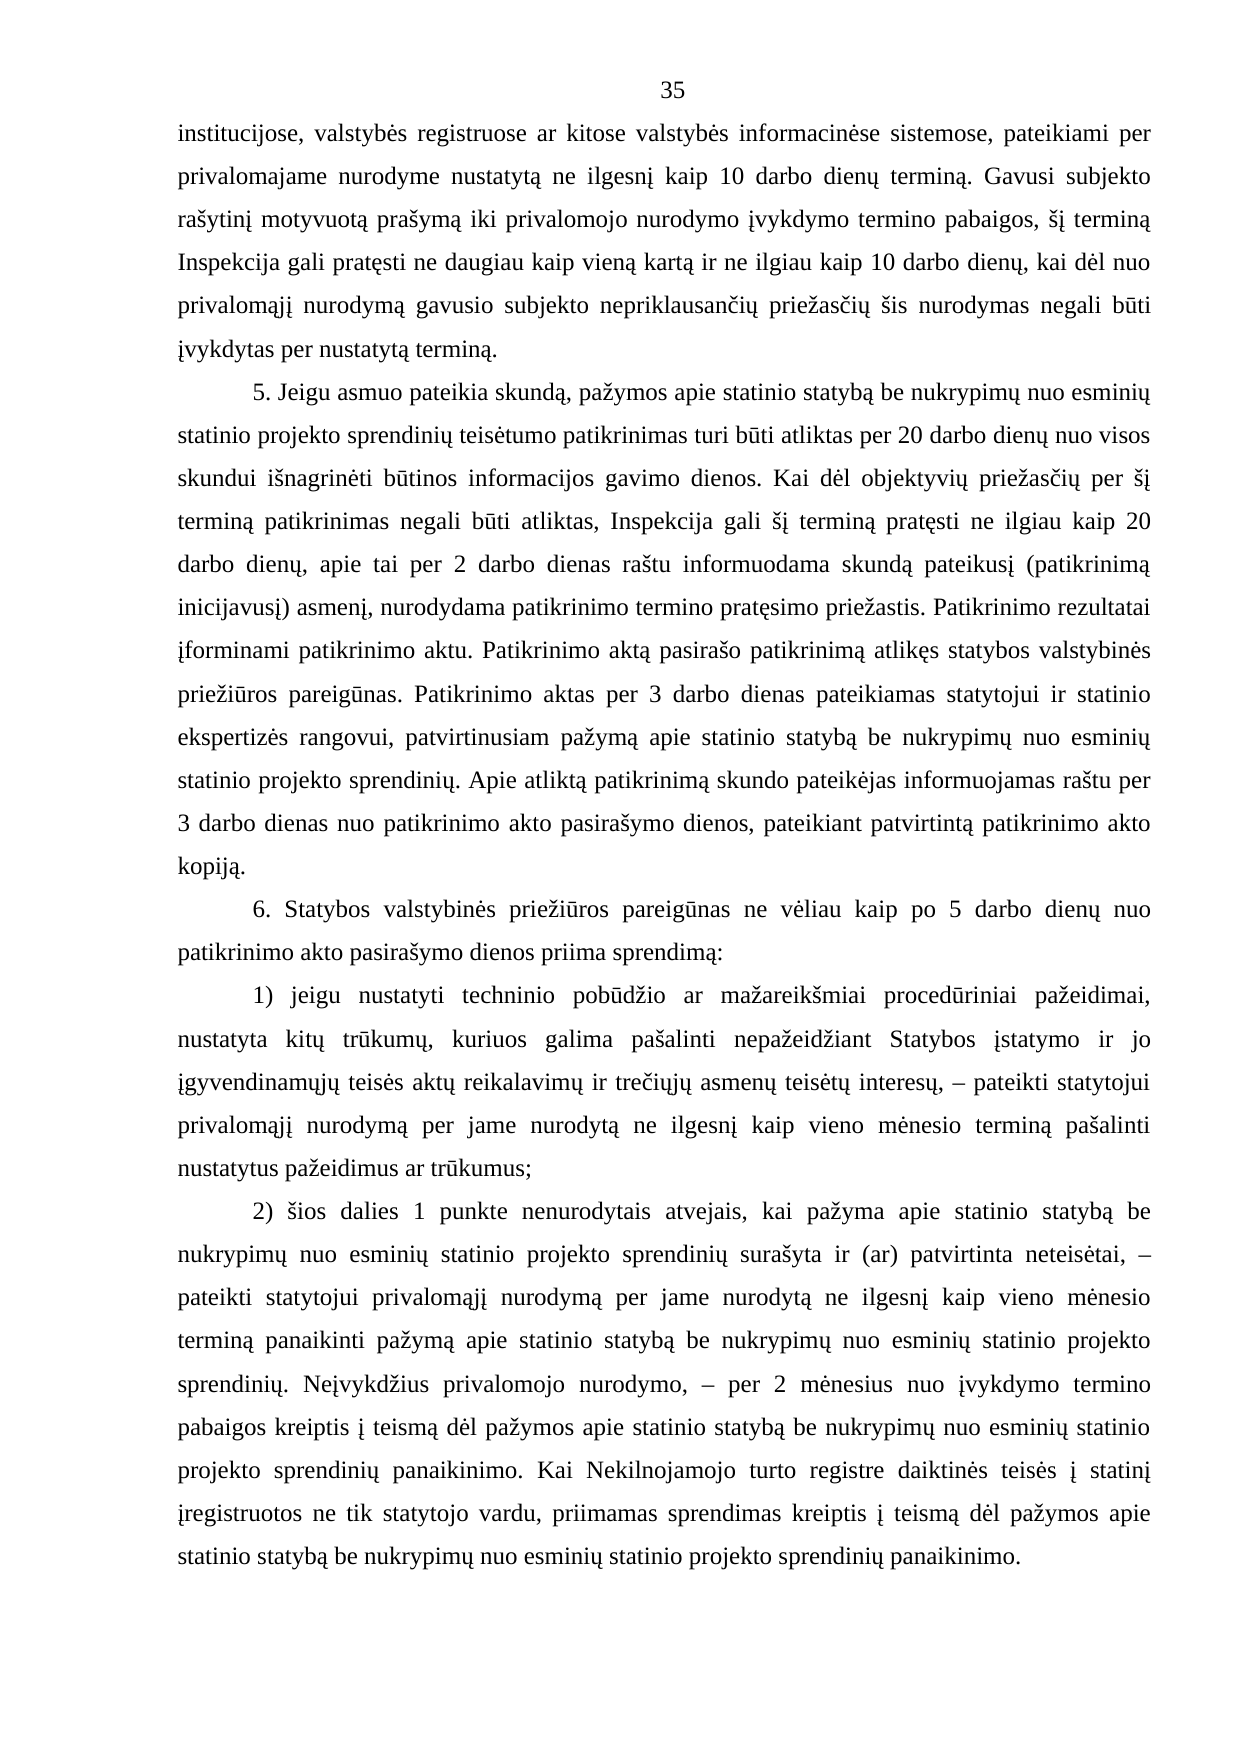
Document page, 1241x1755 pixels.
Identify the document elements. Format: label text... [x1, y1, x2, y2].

text 2) šios dalies 1 punkte nenurodytais atvejais, kai pažyma apie statinio statybą be nukrypimų nuo esminių statinio projekto sprendinių surašyta ir (ar) patvirtinta neteisėtai, – pateikti statytojui privalomąjį nurodymą per jame nurodytą ne ilgesnį kaip vieno mėnesio terminą panaikinti pažymą apie statinio statybą be nukrypimų nuo esminių statinio projekto sprendinių. Neįvykdžius privalomojo nurodymo, – per 2 mėnesius nuo įvykdymo termino pabaigos kreiptis į teismą dėl pažymos apie statinio statybą be nukrypimų nuo esminių statinio projekto sprendinių panaikinimo. Kai Nekilnojamojo turto registre daiktinės teisės į statinį įregistruotos ne tik statytojo vardu, priimamas sprendimas kreiptis į teismą dėl pažymos apie statinio statybą be nukrypimų nuo esminių statinio projekto sprendinių panaikinimo. [177, 1196, 1152, 1570]
text 1) jeigu nustatyti techninio pobūdžio ar mažareikšmiai procedūriniai pažeidimai, nustatyta kitų trūkumų, kuriuos galima pašalinti nepažeidžiant Statybos įstatymo ir jo įgyvendinamųjų teisės aktų reikalavimų ir trečiųjų asmenų teisėtų interesų, – pateikti statytojui privalomąjį nurodymą per jame nurodytą ne ilgesnį kaip vieno mėnesio terminą pašalinti nustatytus pažeidimus ar trūkumus; [177, 981, 1152, 1182]
text 5. Jeigu asmuo pateikia skundą, pažymos apie statinio statybą be nukrypimų nuo esminių statinio projekto sprendinių teisėtumo patikrinimas turi būti atliktas per 20 darbo dienų nuo visos skundui išnagrinėti būtinos informacijos gavimo dienos. Kai dėl objektyvių priežasčių per šį terminą patikrinimas negali būti atliktas, Inspekcija gali šį terminą pratęsti ne ilgiau kaip 20 darbo dienų, apie tai per 2 darbo dienas raštu informuodama skundą pateikusį (patikrinimą inicijavusį) asmenį, nurodydama patikrinimo termino pratęsimo priežastis. Patikrinimo rezultatai įforminami patikrinimo aktu. Patikrinimo aktą pasirašo patikrinimą atlikęs statybos valstybinės priežiūros pareigūnas. Patikrinimo aktas per 3 darbo dienas pateikiamas statytojui ir statinio ekspertizės rangovui, patvirtinusiam pažymą apie statinio statybą be nukrypimų nuo esminių statinio projekto sprendinių. Apie atliktą patikrinimą skundo pateikėjas informuojamas raštu per 3 darbo dienas nuo patikrinimo akto pasirašymo dienos, pateikiant patvirtintą patikrinimo akto kopiją. [177, 377, 1152, 880]
text institucijose, valstybės registruose ar kitose valstybės informacinėse sistemose, pateikiami per privalomajame nurodyme nustatytą ne ilgesnį kaip 10 darbo dienų terminą. Gavusi subjekto rašytinį motyvuotą prašymą iki privalomojo nurodymo įvykdymo termino pabaigos, šį terminą Inspekcija gali pratęsti ne daugiau kaip vieną kartą ir ne ilgiau kaip 10 darbo dienų, kai dėl nuo privalomąjį nurodymą gavusio subjekto nepriklausančių priežasčių šis nurodymas negali būti įvykdytas per nustatytą terminą. [177, 118, 1152, 362]
text 6. Statybos valstybinės priežiūros pareigūnas ne vėliau kaip po 5 darbo dienų nuo patikrinimo akto pasirašymo dienos priima sprendimą: [177, 894, 1152, 966]
